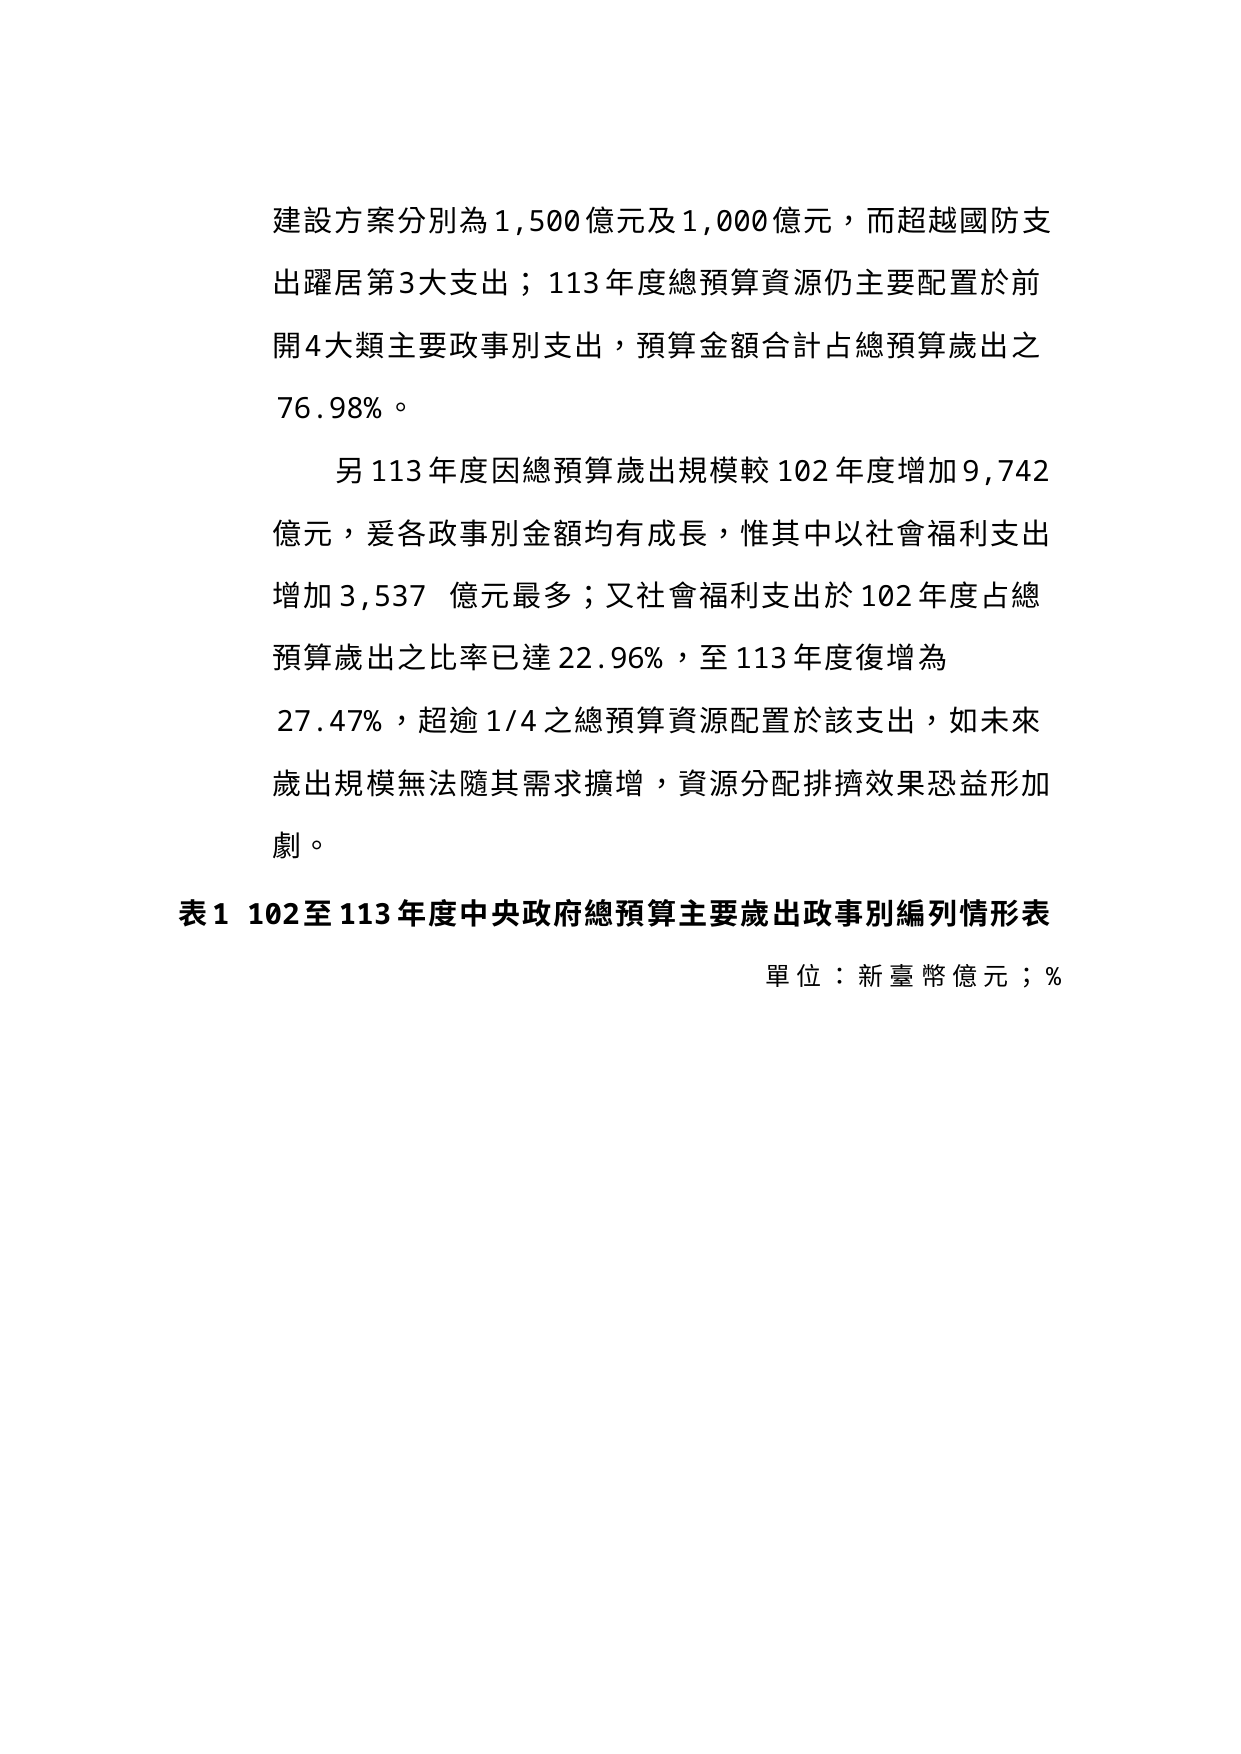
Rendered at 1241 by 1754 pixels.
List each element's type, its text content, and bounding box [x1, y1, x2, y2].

text 表1 102至113年度中央政府總預算主要歲出政事別編列情形表 [74, 870, 1107, 932]
text 單位：新臺幣億元；% [177, 932, 1063, 995]
text 建設方案分別為1,500億元及1,000億元，而超越國防支出躍居第3大支出；113年度總預算資源仍主要配置於前開4大類主要政事別支出，預算金額合計占總預算歲出之76.98%。 [266, 177, 1063, 427]
text 另113年度因總預算歲出規模較102年度增加9,742億元，爰各政事別金額均有成長，惟其中以社會福利支出增加3,537 億元最多；又社會福利支出於102年度占總預算歲出之比率已達22.96%，至113年度復增為27.47%，超逾1/4之總預算資源配置於該支出，如未來歲出規模無法隨其需求擴增，資源分配排擠效果恐益形加劇。 [266, 427, 1063, 865]
